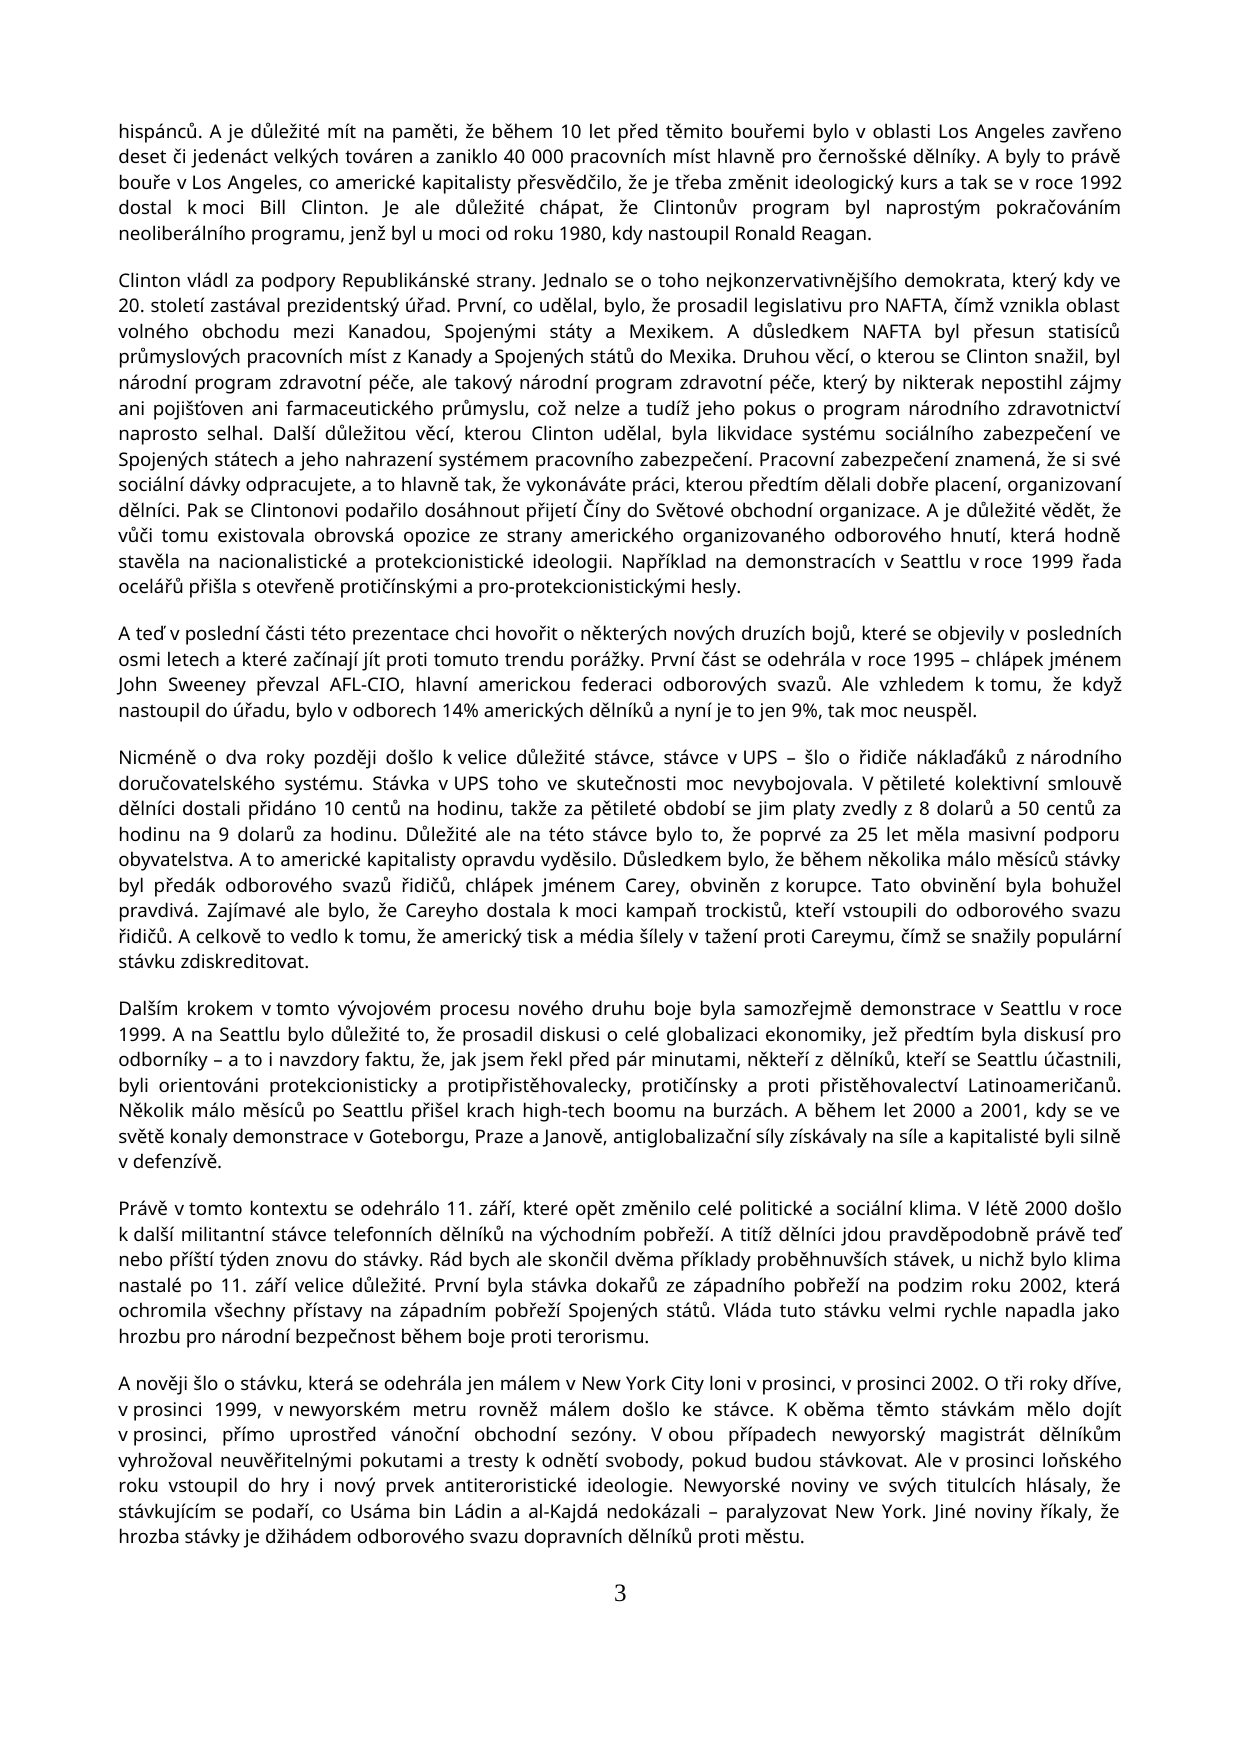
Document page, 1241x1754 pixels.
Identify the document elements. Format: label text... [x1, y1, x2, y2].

text Nicméně o dva roky později došlo k velice důležité stávce, stávce v UPS – šlo o řidiče náklaďáků z národního doručovatelského systému. Stávka v UPS toho ve skutečnosti moc nevybojovala. V pětileté kolektivní smlouvě dělníci dostali přidáno 10 centů na hodinu, takže za pětileté období se jim platy zvedly z 8 dolarů a 50 centů za hodinu na 9 dolarů za hodinu. Důležité ale na této stávce bylo to, že poprvé za 25 let měla masivní podporu obyvatelstva. A to americké kapitalisty opravdu vyděsilo. Důsledkem bylo, že během několika málo měsíců stávky byl předák odborového svazů řidičů, chlápek jménem Carey, obviněn z korupce. Tato obvinění byla bohužel pravdivá. Zajímavé ale bylo, že Careyho dostala k moci kampaň trockistů, kteří vstoupili do odborového svazu řidičů. A celkově to vedlo k tomu, že americký tisk a média šílely v tažení proti Careymu, čímž se snažily populární stávku zdiskreditovat. [118, 723, 1122, 974]
text hispánců. A je důležité mít na paměti, že během 10 let před těmito bouřemi bylo v oblasti Los Angeles zavřeno deset či jedenáct velkých továren a zaniklo 40 000 pracovních míst hlavně pro černošské dělníky. A byly to právě bouře v Los Angeles, co americké kapitalisty přesvědčilo, že je třeba změnit ideologický kurs a tak se v roce 1992 dostal k moci Bill Clinton. Je ale důležité chápat, že Clintonův program byl naprostým pokračováním neoliberálního programu, jenž byl u moci od roku 1980, kdy nastoupil Ronald Reagan. [118, 118, 1122, 246]
text Právě v tomto kontextu se odehrálo 11. září, které opět změnilo celé politické a sociální klima. V létě 2000 došlo k další militantní stávce telefonních dělníků na východním pobřeží. A titíž dělníci jdou pravděpodobně právě teď nebo příští týden znovu do stávky. Rád bych ale skončil dvěma příklady proběhnuvších stávek, u nichž bylo klima nastalé po 11. září velice důležité. První byla stávka dokařů ze západního pobřeží na podzim roku 2002, která ochromila všechny přístavy na západním pobřeží Spojených států. Vláda tuto stávku velmi rychle napadla jako hrozbu pro národní bezpečnost během boje proti terorismu. [118, 1174, 1122, 1349]
text [118, 1549, 1122, 1571]
text Clinton vládl za podpory Republikánské strany. Jednalo se o toho nejkonzervativnějšího demokrata, který kdy ve 20. století zastával prezidentský úřad. První, co udělal, bylo, že prosadil legislativu pro NAFTA, čímž vznikla oblast volného obchodu mezi Kanadou, Spojenými státy a Mexikem. A důsledkem NAFTA byl přesun statisíců průmyslových pracovních míst z Kanady a Spojených států do Mexika. Druhou věcí, o kterou se Clinton snažil, byl národní program zdravotní péče, ale takový národní program zdravotní péče, který by nikterak nepostihl zájmy ani pojišťoven ani farmaceutického průmyslu, což nelze a tudíž jeho pokus o program národního zdravotnictví naprosto selhal. Další důležitou věcí, kterou Clinton udělal, byla likvidace systému sociálního zabezpečení ve Spojených státech a jeho nahrazení systémem pracovního zabezpečení. Pracovní zabezpečení znamená, že si své sociální dávky odpracujete, a to hlavně tak, že vykonáváte práci, kterou předtím dělali dobře placení, organizovaní dělníci. Pak se Clintonovi podařilo dosáhnout přijetí Číny do Světové obchodní organizace. A je důležité vědět, že vůči tomu existovala obrovská opozice ze strany amerického organizovaného odborového hnutí, která hodně stavěla na nacionalistické a protekcionistické ideologii. Například na demonstracích v Seattlu v roce 1999 řada ocelářů přišla s otevřeně protičínskými a pro-protekcionistickými hesly. [118, 246, 1122, 599]
text A nověji šlo o stávku, která se odehrála jen málem v New York City loni v prosinci, v prosinci 2002. O tři roky dříve, v prosinci 1999, v newyorském metru rovněž málem došlo ke stávce. K oběma těmto stávkám mělo dojít v prosinci, přímo uprostřed vánoční obchodní sezóny. V obou případech newyorský magistrát dělníkům vyhrožoval neuvěřitelnými pokutami a tresty k odnětí svobody, pokud budou stávkovat. Ale v prosinci loňského roku vstoupil do hry i nový prvek antiteroristické ideologie. Newyorské noviny ve svých titulcích hlásaly, že stávkujícím se podaří, co Usáma bin Ládin a al-Kajdá nedokázali – paralyzovat New York. Jiné noviny říkaly, že hrozba stávky je džihádem odborového svazu dopravních dělníků proti městu. [118, 1349, 1122, 1549]
text A teď v poslední části této prezentace chci hovořit o některých nových druzích bojů, které se objevily v posledních osmi letech a které začínají jít proti tomuto trendu porážky. První část se odehrála v roce 1995 – chlápek jménem John Sweeney převzal AFL-CIO, hlavní americkou federaci odborových svazů. Ale vzhledem k tomu, že když nastoupil do úřadu, bylo v odborech 14% amerických dělníků a nyní je to jen 9%, tak moc neuspěl. [118, 599, 1122, 723]
text Dalším krokem v tomto vývojovém procesu nového druhu boje byla samozřejmě demonstrace v Seattlu v roce 1999. A na Seattlu bylo důležité to, že prosadil diskusi o celé globalizaci ekonomiky, jež předtím byla diskusí pro odborníky – a to i navzdory faktu, že, jak jsem řekl před pár minutami, někteří z dělníků, kteří se Seattlu účastnili, byli orientováni protekcionisticky a protipřistěhovalecky, protičínsky a proti přistěhovalectví Latinoameričanů. Několik málo měsíců po Seattlu přišel krach high-tech boomu na burzách. A během let 2000 a 2001, kdy se ve světě konaly demonstrace v Goteborgu, Praze a Janově, antiglobalizační síly získávaly na síle a kapitalisté byli silně v defenzívě. [118, 974, 1122, 1174]
